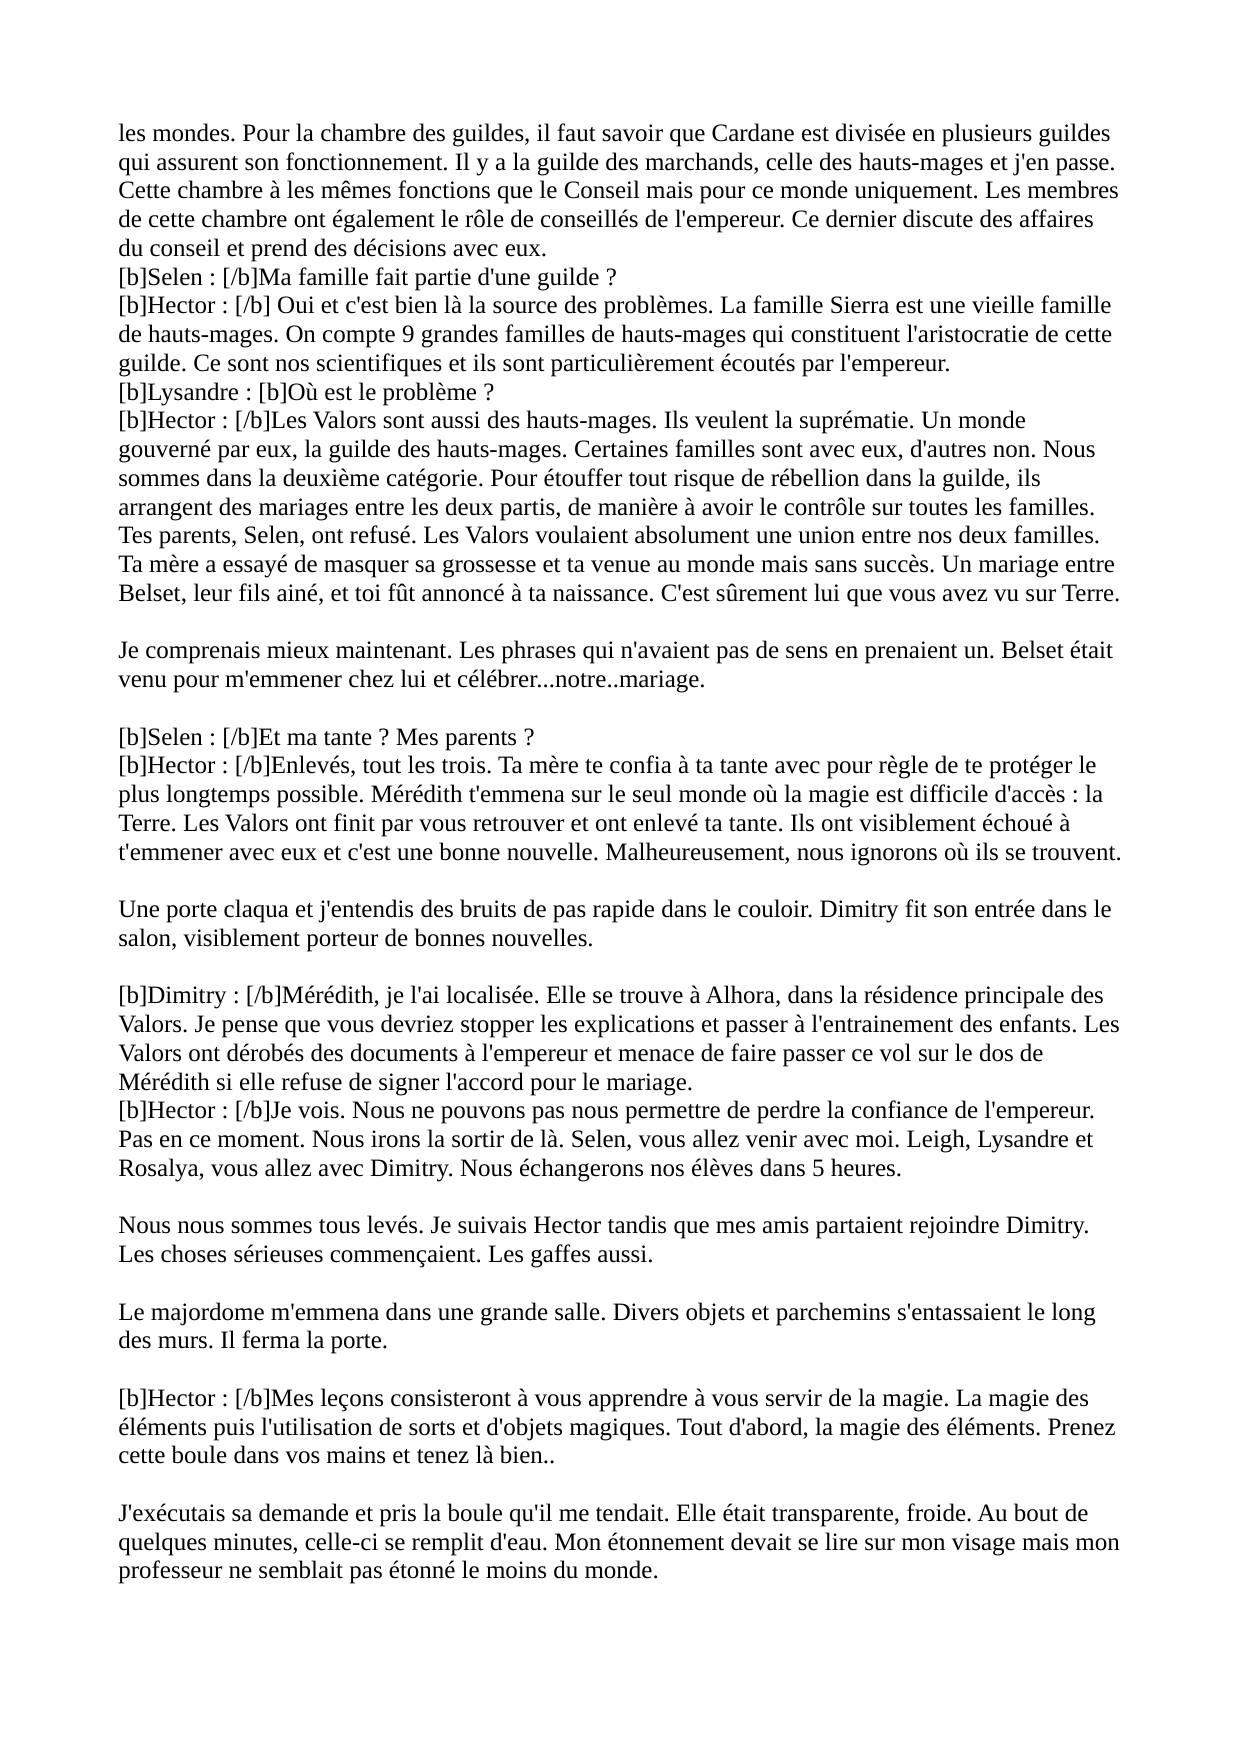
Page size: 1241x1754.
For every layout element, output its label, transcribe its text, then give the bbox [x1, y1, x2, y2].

text [b]Hector : [/b]Enlevés, tout les trois. Ta mère te confia à ta tante avec pour règle de te protéger le plus longtemps possible. Mérédith t'emmena sur le seul monde où la magie est difficile d'accès : la Terre. Les Valors ont finit par vous retrouver et ont enlevé ta tante. Ils ont visiblement échoué à t'emmener avec eux et c'est une bonne nouvelle. Malheureusement, nous ignorons où ils se trouvent. [118, 751, 1122, 866]
text [b]Hector : [/b]Je vois. Nous ne pouvons pas nous permettre de perdre la confiance de l'empereur. Pas en ce moment. Nous irons la sortir de là. Selen, vous allez venir avec moi. Leigh, Lysandre et Rosalya, vous allez avec Dimitry. Nous échangerons nos élèves dans 5 heures. [118, 1096, 1122, 1182]
text Une porte claqua et j'entendis des bruits de pas rapide dans le couloir. Dimitry fit son entrée dans le salon, visiblement porteur de bonnes nouvelles. [118, 894, 1122, 952]
text [b]Selen : [/b]Et ma tante ? Mes parents ? [118, 722, 1122, 751]
text Le majordome m'emmena dans une grande salle. Divers objets et parchemins s'entassaient le long des murs. Il ferma la porte. [118, 1297, 1122, 1354]
text [b]Hector : [/b] Oui et c'est bien là la source des problèmes. La famille Sierra est une vieille famille de hauts-mages. On compte 9 grandes familles de hauts-mages qui constituent l'aristocratie de cette guilde. Ce sont nos scientifiques et ils sont particulièrement écoutés par l'empereur. [118, 291, 1122, 377]
text [b]Selen : [/b]Ma famille fait partie d'une guilde ? [118, 262, 1122, 291]
text [b]Dimitry : [/b]Mérédith, je l'ai localisée. Elle se trouve à Alhora, dans la résidence principale des Valors. Je pense que vous devriez stopper les explications et passer à l'entrainement des enfants. Les Valors ont dérobés des documents à l'empereur et menace de faire passer ce vol sur le dos de Mérédith si elle refuse de signer l'accord pour le mariage. [118, 981, 1122, 1096]
text [b]Hector : [/b]Les Valors sont aussi des hauts-mages. Ils veulent la suprématie. Un monde gouverné par eux, la guilde des hauts-mages. Certaines familles sont avec eux, d'autres non. Nous sommes dans la deuxième catégorie. Pour étouffer tout risque de rébellion dans la guilde, ils arrangent des mariages entre les deux partis, de manière à avoir le contrôle sur toutes les familles. Tes parents, Selen, ont refusé. Les Valors voulaient absolument une union entre nos deux familles. Ta mère a essayé de masquer sa grossesse et ta venue au monde mais sans succès. Un mariage entre Belset, leur fils ainé, et toi fût annoncé à ta naissance. C'est sûrement lui que vous avez vu sur Terre. [118, 406, 1122, 607]
text [b]Lysandre : [b]Où est le problème ? [118, 377, 1122, 406]
text Je comprenais mieux maintenant. Les phrases qui n'avaient pas de sens en prenaient un. Belset était venu pour m'emmener chez lui et célébrer...notre..mariage. [118, 636, 1122, 693]
text Nous nous sommes tous levés. Je suivais Hector tandis que mes amis partaient rejoindre Dimitry. Les choses sérieuses commençaient. Les gaffes aussi. [118, 1211, 1122, 1268]
text les mondes. Pour la chambre des guildes, il faut savoir que Cardane est divisée en plusieurs guildes qui assurent son fonctionnement. Il y a la guilde des marchands, celle des hauts-mages et j'en passe. Cette chambre à les mêmes fonctions que le Conseil mais pour ce monde uniquement. Les membres de cette chambre ont également le rôle de conseillés de l'empereur. Ce dernier discute des affaires du conseil et prend des décisions avec eux. [118, 118, 1122, 262]
text [b]Hector : [/b]Mes leçons consisteront à vous apprendre à vous servir de la magie. La magie des éléments puis l'utilisation de sorts et d'objets magiques. Tout d'abord, la magie des éléments. Prenez cette boule dans vos mains et tenez là bien.. [118, 1383, 1122, 1469]
text J'exécutais sa demande et pris la boule qu'il me tendait. Elle était transparente, froide. Au bout de quelques minutes, celle-ci se remplit d'eau. Mon étonnement devait se lire sur mon visage mais mon professeur ne semblait pas étonné le moins du monde. [118, 1498, 1122, 1584]
